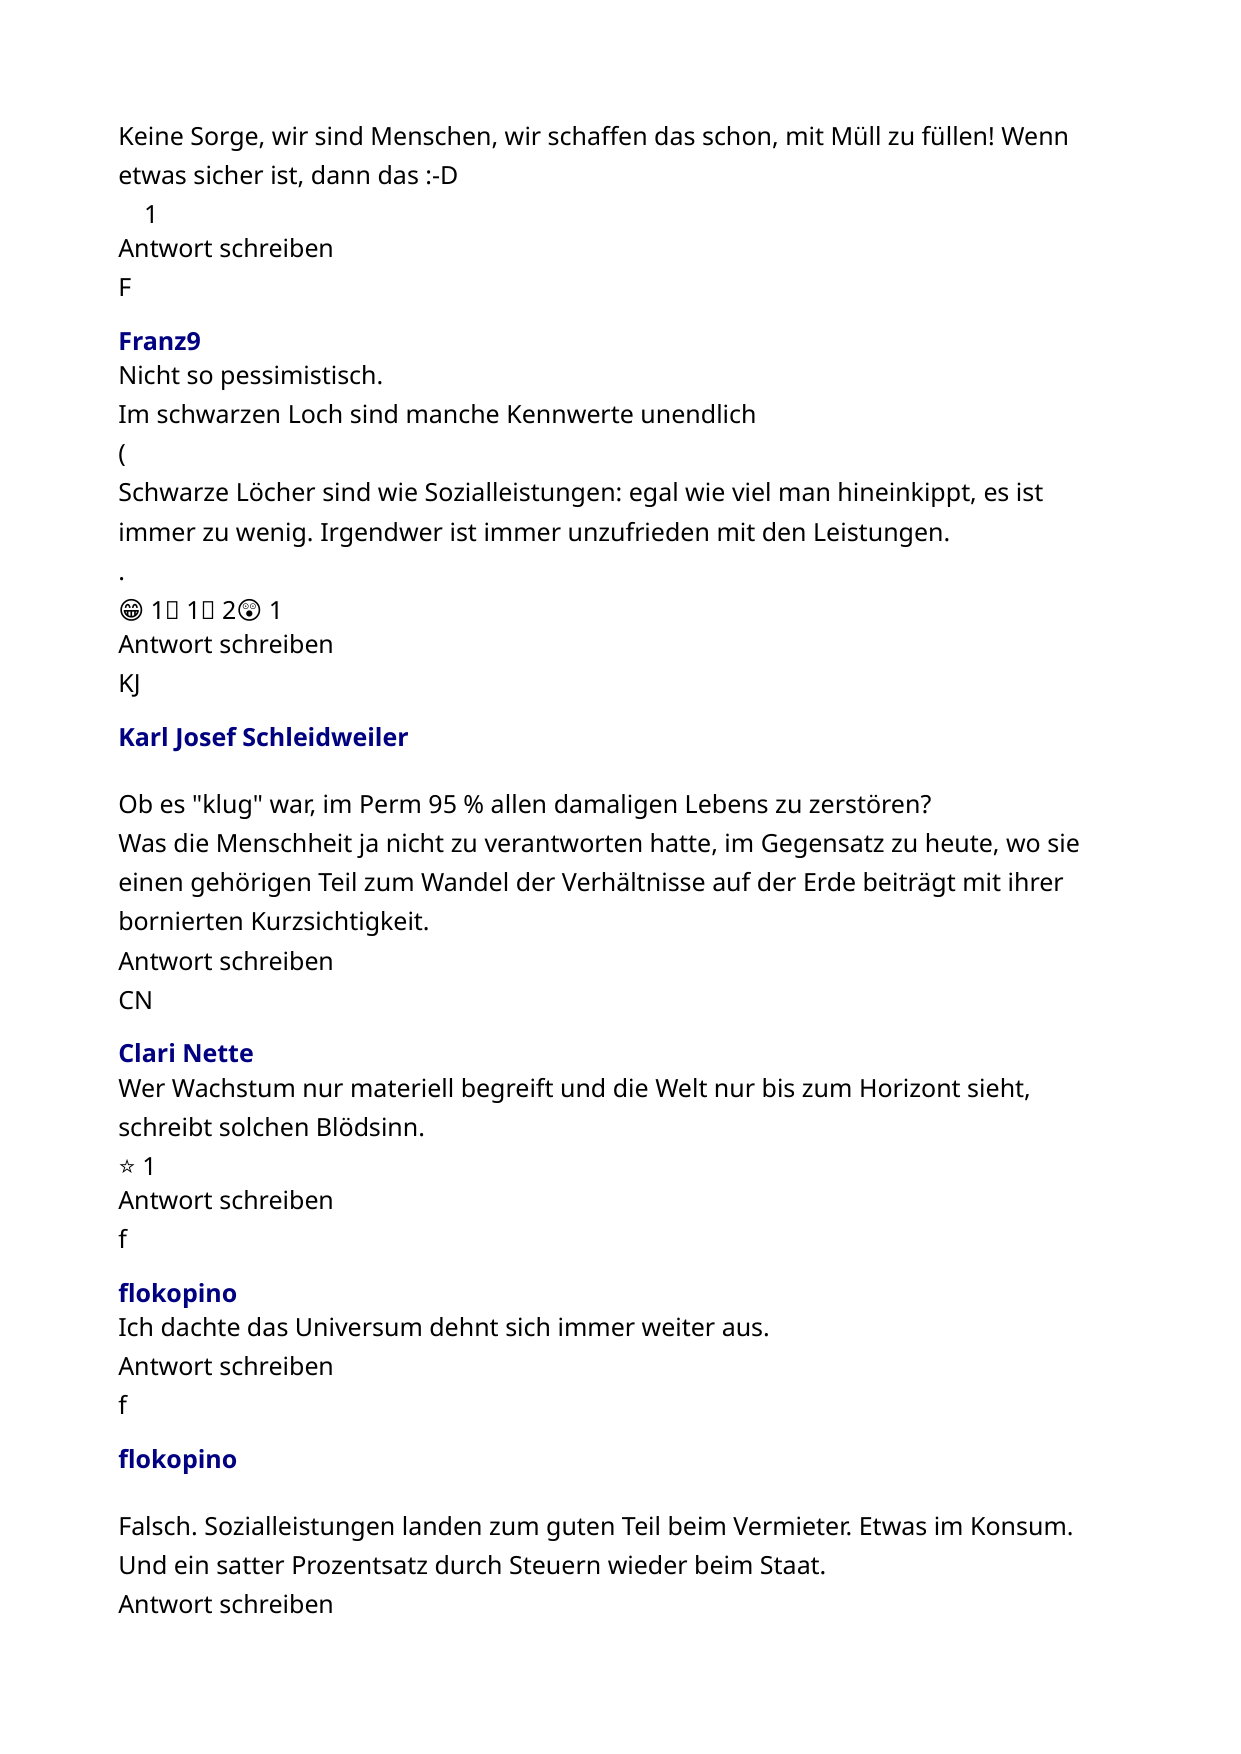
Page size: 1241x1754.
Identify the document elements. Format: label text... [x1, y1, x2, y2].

text Antwort schreiben [118, 943, 1122, 977]
text Im schwarzen Loch sind manche Kennwerte unendlich (www.einstein-online.info/spotlight/singularitaeten-theorem). [118, 397, 1122, 470]
text ⭐️ 1 [118, 1148, 1122, 1183]
text f [118, 1222, 1122, 1256]
text 🤨 1 [118, 196, 1122, 231]
text Ich dachte das Universum dehnt sich immer weiter aus. [118, 1309, 1122, 1344]
text KJ [118, 666, 1122, 700]
text 😁 1🙁 1🤨 2😲 1 [118, 592, 1122, 627]
subtitle Franz9 [118, 323, 1122, 357]
text Antwort schreiben [118, 1587, 1122, 1621]
text . [118, 553, 1122, 587]
text Antwort schreiben [118, 231, 1122, 264]
text Wer Wachstum nur materiell begreift und die Welt nur bis zum Horizont sieht, schreibt solchen Blödsinn. [118, 1070, 1122, 1143]
text Was die Menschheit ja nicht zu verantworten hatte, im Gegensatz zu heute, wo sie einen gehörigen Teil zum Wandel der Verhältnisse auf der Erde beiträgt mit ihrer bornierten Kurzsichtigkeit. [118, 826, 1122, 938]
text CN [118, 982, 1122, 1016]
text Antwort schreiben [118, 1349, 1122, 1383]
text f [118, 1388, 1122, 1422]
text Antwort schreiben [118, 1183, 1122, 1217]
text Schwarze Löcher sind wie Sozialleistungen: egal wie viel man hineinkippt, es ist immer zu wenig. Irgendwer ist immer unzufrieden mit den Leistungen. [118, 475, 1122, 548]
text Keine Sorge, wir sind Menschen, wir schaffen das schon, mit Müll zu füllen! Wenn etwas sicher ist, dann das :-D [118, 118, 1122, 191]
text Nicht so pessimistisch. [118, 357, 1122, 392]
text F [118, 270, 1122, 304]
subtitle flokopino [118, 1276, 1122, 1309]
subtitle flokopino [118, 1442, 1122, 1476]
text Antwort schreiben [118, 627, 1122, 661]
subtitle Karl Josef Schleidweiler [118, 719, 1122, 753]
text Ob es "klug" war, im Perm 95 % allen damaligen Lebens zu zerstören? [118, 787, 1122, 821]
text Falsch. Sozialleistungen landen zum guten Teil beim Vermieter. Etwas im Konsum. Und ein satter Prozentsatz durch Steuern wieder beim Staat. [118, 1509, 1122, 1582]
subtitle Clari Nette [118, 1036, 1122, 1070]
